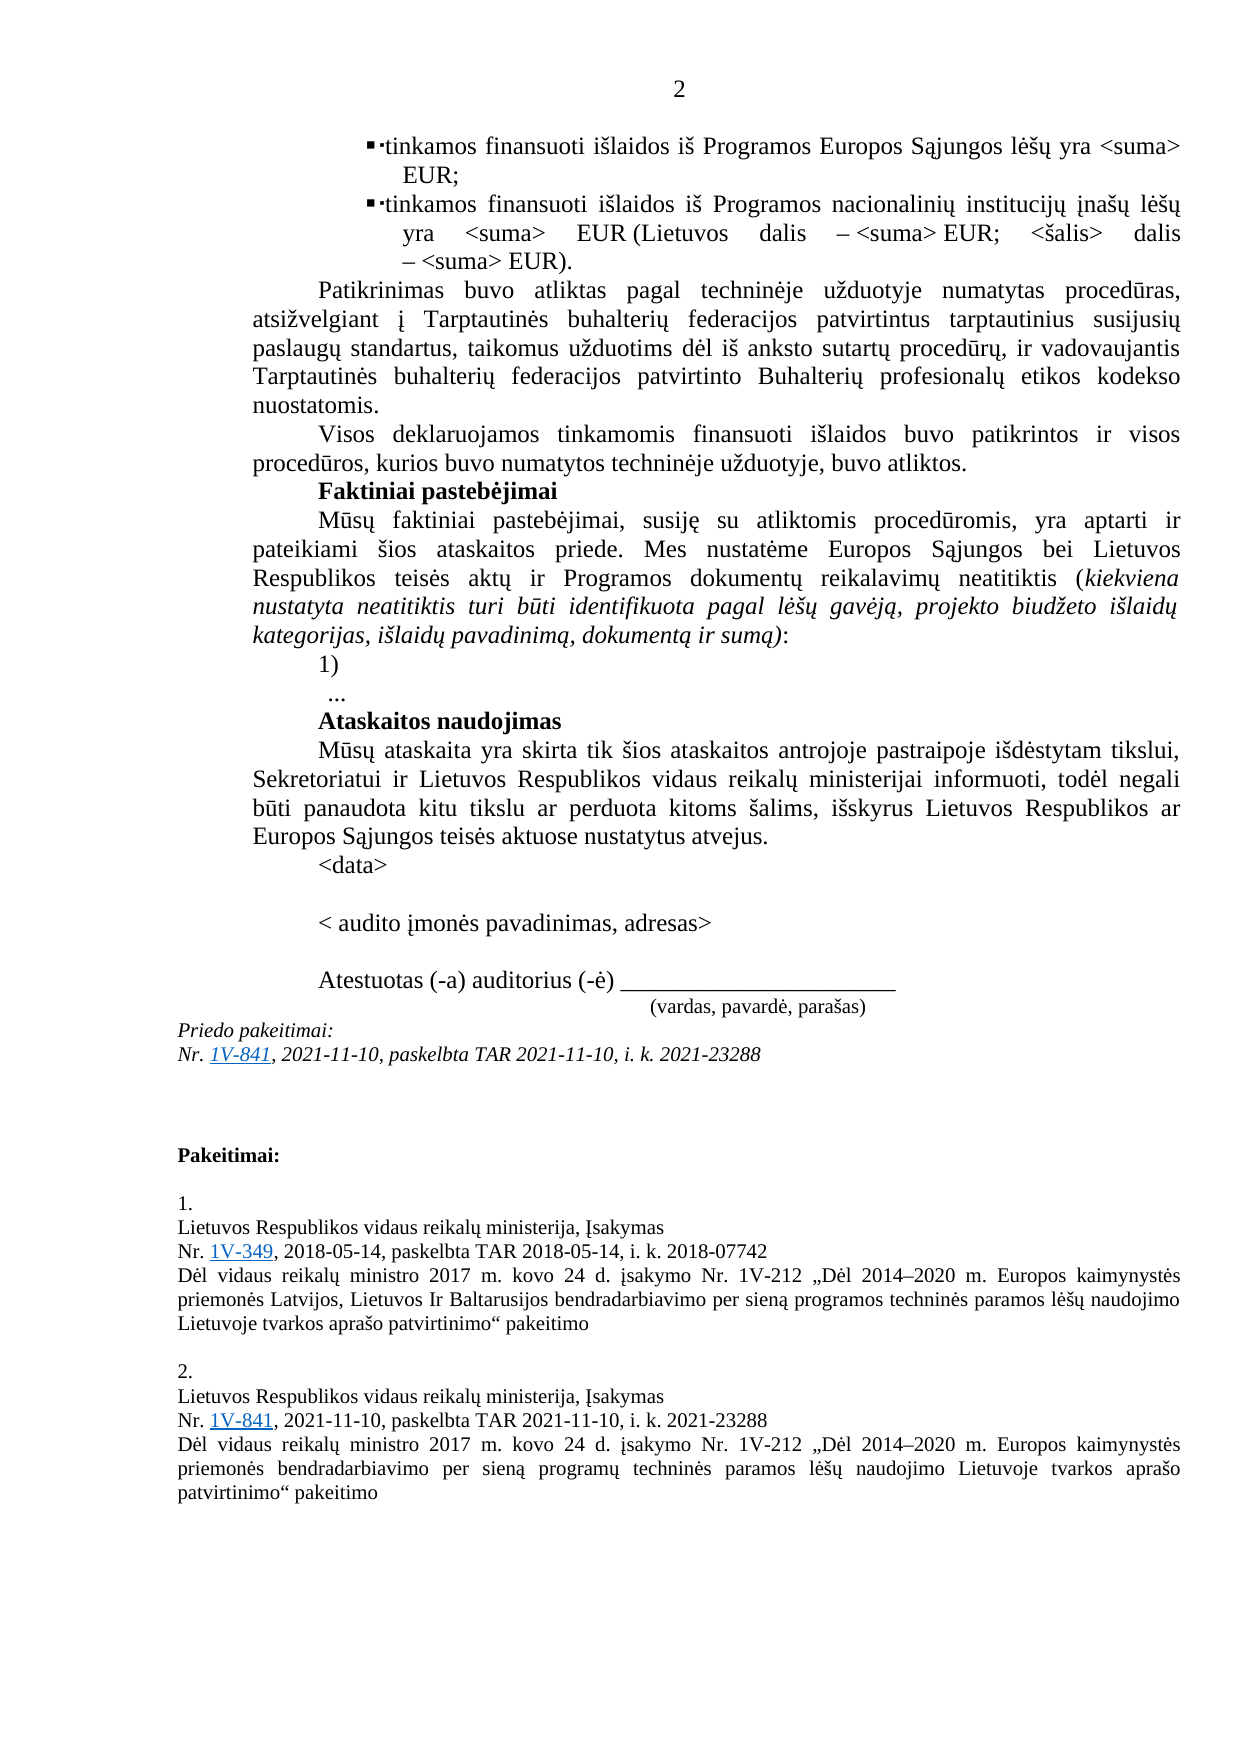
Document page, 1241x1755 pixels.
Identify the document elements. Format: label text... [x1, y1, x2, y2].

text Ataskaitos naudojimas [177, 706, 1181, 735]
text Faktiniai pastebėjimai [177, 476, 1181, 505]
text Mūsų ataskaita yra skirta tik šios ataskaitos antrojoje pastraipoje išdėstytam tikslui, Sekretoriatui ir Lietuvos Respublikos vidaus reikalų ministerijai informuoti, todėl negali būti panaudota kitu tikslu ar perduota kitoms šalims, išskyrus Lietuvos Respublikos ar Europos Sąjungos teisės aktuose nustatytus atvejus. [252, 735, 1181, 850]
text Pakeitimai: [177, 1143, 1181, 1167]
text Dėl vidaus reikalų ministro 2017 m. kovo 24 d. įsakymo Nr. 1V-212 „Dėl 2014–2020 m. Europos kaimynystės priemonės Latvijos, Lietuvos Ir Baltarusijos bendradarbiavimo per sieną programos techninės paramos lėšų naudojimo Lietuvoje tvarkos aprašo patvirtinimo“ pakeitimo [177, 1263, 1181, 1335]
text 1. [177, 1191, 1181, 1215]
text Mūsų faktiniai pastebėjimai, susiję su atliktomis procedūromis, yra aptarti ir pateikiami šios ataskaitos priede. Mes nustatėme Europos Sąjungos bei Lietuvos Respublikos teisės aktų ir Programos dokumentų reikalavimų neatitiktis (kiekviena nustatyta neatitiktis turi būti identifikuota pagal lėšų gavėją, projekto biudžeto išlaidų kategorijas, išlaidų pavadinimą, dokumentą ir sumą): [252, 505, 1181, 649]
text 2. [177, 1359, 1181, 1383]
text ... [177, 678, 1181, 706]
text < audito įmonės pavadinimas, adresas> [177, 908, 1192, 936]
text Nr. 1V-841, 2021-11-10, paskelbta TAR 2021-11-10, i. k. 2021-23288 [177, 1042, 1181, 1066]
text Lietuvos Respublikos vidaus reikalų ministerija, Įsakymas [177, 1383, 1181, 1408]
text Patikrinimas buvo atliktas pagal techninėje užduotyje numatytas procedūras, atsižvelgiant į Tarptautinės buhalterių federacijos patvirtintus tarptautinius susijusių paslaugų standartus, taikomus užduotims dėl iš anksto sutartų procedūrų, ir vadovaujantis Tarptautinės buhalterių federacijos patvirtinto Buhalterių profesionalų etikos kodekso nuostatomis. [252, 275, 1181, 419]
text Visos deklaruojamos tinkamomis finansuoti išlaidos buvo patikrintos ir visos procedūros, kurios buvo numatytos techninėje užduotyje, buvo atliktos. [252, 419, 1181, 476]
text Dėl vidaus reikalų ministro 2017 m. kovo 24 d. įsakymo Nr. 1V-212 „Dėl 2014–2020 m. Europos kaimynystės priemonės bendradarbiavimo per sieną programų techninės paramos lėšų naudojimo Lietuvoje tvarkos aprašo patvirtinimo“ pakeitimo [177, 1432, 1181, 1504]
text Nr. 1V-841, 2021-11-10, paskelbta TAR 2021-11-10, i. k. 2021-23288 [177, 1408, 1181, 1432]
text Lietuvos Respublikos vidaus reikalų ministerija, Įsakymas [177, 1215, 1181, 1239]
text tinkamos finansuoti išlaidos iš Programos Europos Sąjungos lėšų yra <suma> EUR; [365, 131, 1181, 189]
text Priedo pakeitimai: [177, 1018, 1181, 1042]
text Nr. 1V-349, 2018-05-14, paskelbta TAR 2018-05-14, i. k. 2018-07742 [177, 1239, 1181, 1263]
text (vardas, pavardė, parašas) [177, 994, 1192, 1018]
text <data> [177, 850, 1192, 879]
text Atestuotas (-a) auditorius (-ė) ______________________ [177, 965, 1192, 994]
text 1) [177, 649, 1181, 678]
text tinkamos finansuoti išlaidos iš Programos nacionalinių institucijų įnašų lėšų yra <suma> EUR (Lietuvos dalis – <suma> EUR; <šalis> dalis – <suma> EUR). [365, 189, 1181, 275]
